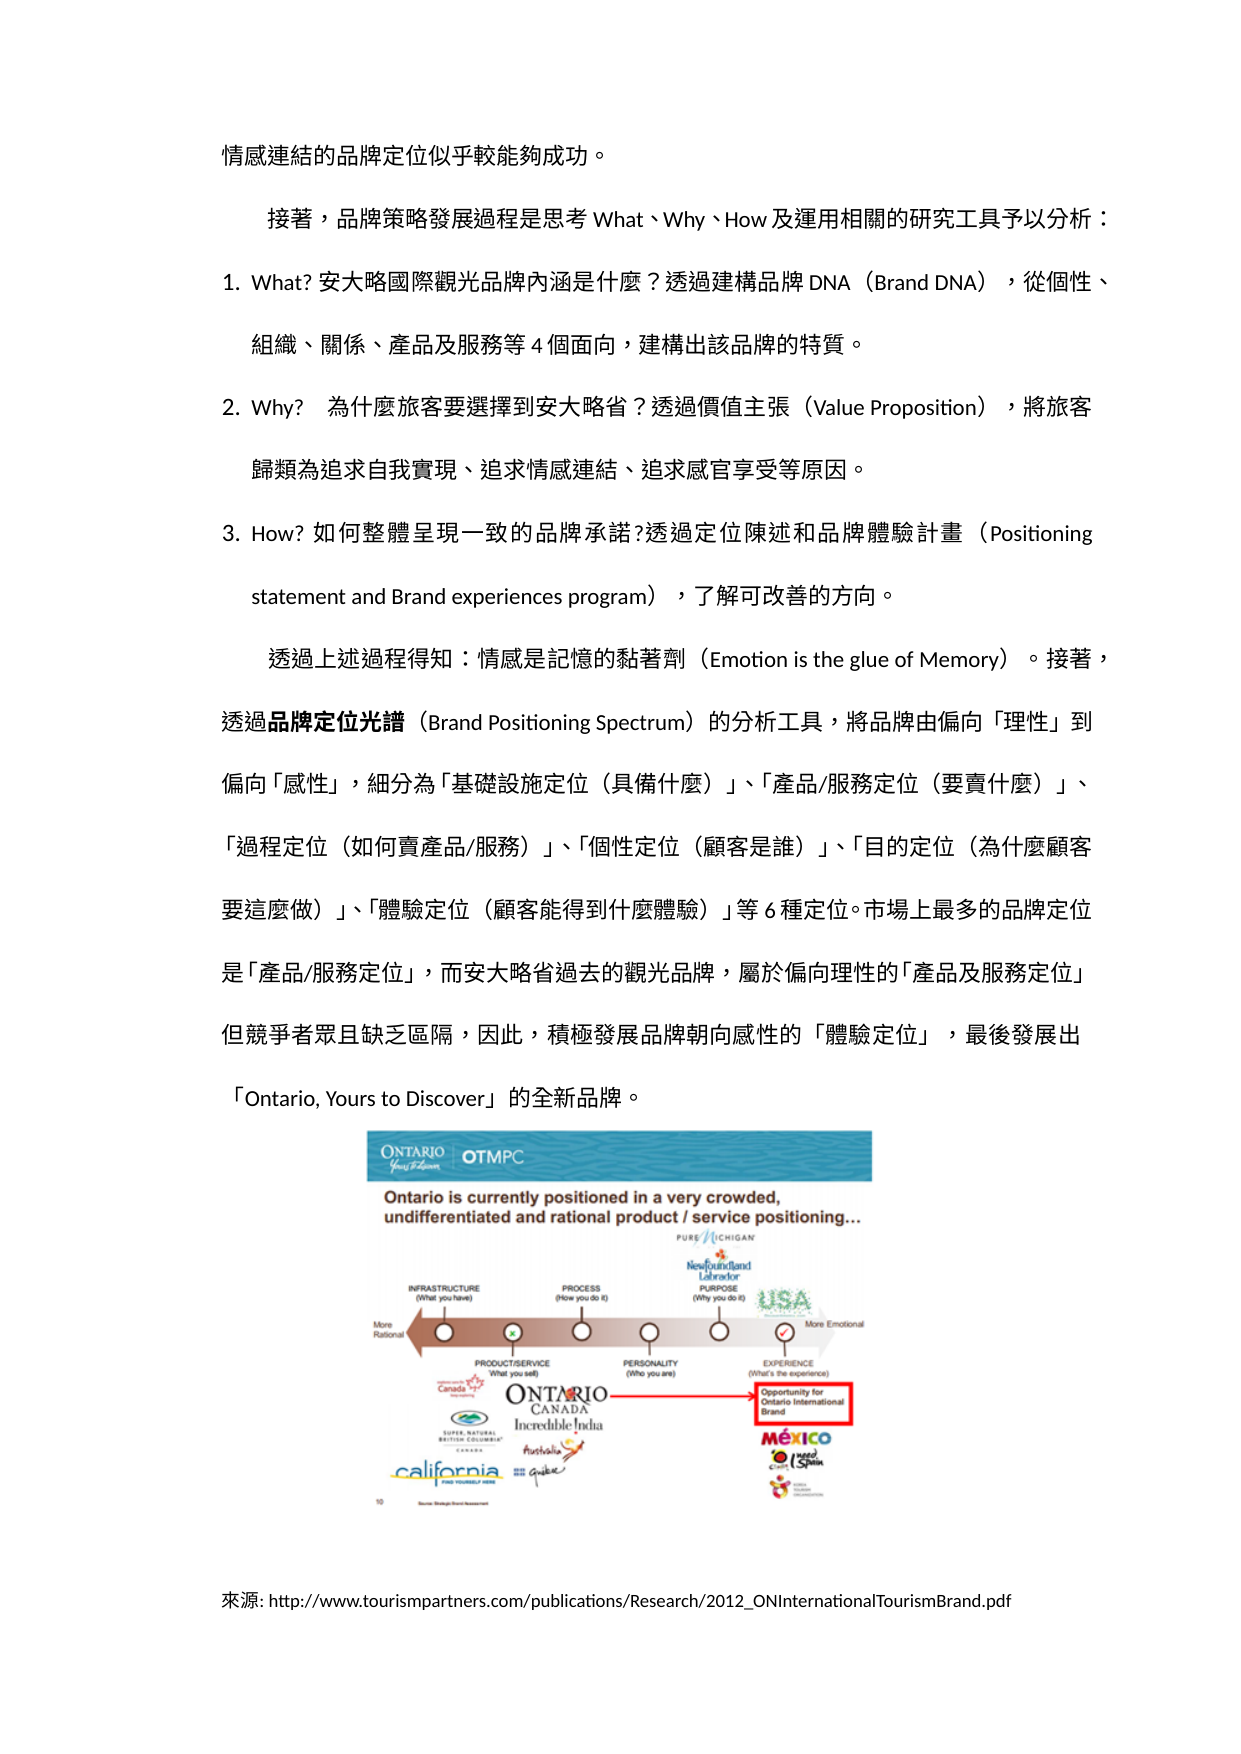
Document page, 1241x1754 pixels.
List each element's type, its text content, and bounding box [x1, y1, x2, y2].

list What? 安大略國際觀光品牌內涵是什麼？透過建構品牌DNA（Brand DNA），從個性、組織、關係、產品及服務等4個面向，建構出該品牌的特質。 [222, 249, 1092, 374]
text 透過上述過程得知：情感是記憶的黏著劑（Emotion is the glue of Memory）。接著，透過品牌定位光譜（Brand Positioning Spectrum）的分析工具，將品牌由偏向「理性」到偏向「感性」，細分為「基礎設施定位（具備什麼）」、「產品/服務定位（要賣什麼）」、「過程定位（如何賣產品/服務）」、「個性定位（顧客是誰）」、「目的定位（為什麼顧客要這麼做）」、「體驗定位（顧客能得到什麼體驗）」等6種定位。市場上最多的品牌定位是「產品/服務定位」，而安大略省過去的觀光品牌，屬於偏向理性的「產品及服務定位」，但競爭者眾且缺乏區隔，因此，積極發展品牌朝向感性的「體驗定位」，最後發展出「Ontario, Yours to Discover」的全新品牌。 [222, 626, 1092, 1128]
list Why? 為什麼旅客要選擇到安大略省？透過價值主張（Value Proposition），將旅客歸類為追求自我實現、追求情感連結、追求感官享受等原因。 [222, 374, 1092, 500]
text 接著，品牌策略發展過程是思考What、Why、How及運用相關的研究工具予以分析： [222, 186, 1092, 249]
text 首先，透過BrandMap研究方法，了解到旅客到訪旅遊地的決策是兼具理性和感性，遊客前往旅遊地是因為感性因素的在短程市場占56%、長程市場占58%，因此，奠基在情感連結的品牌定位似乎較能夠成功。 [222, 123, 1092, 186]
picture [363, 1128, 877, 1530]
list How? 如何整體呈現一致的品牌承諾?透過定位陳述和品牌體驗計畫（Positioning statement and Brand experiences program），了解可改善的方向。 [222, 500, 1092, 626]
text 來源: http://www.tourismpartners.com/publications/Research/2012_ONInternationalTourismBrand.pdf [222, 1568, 1092, 1631]
